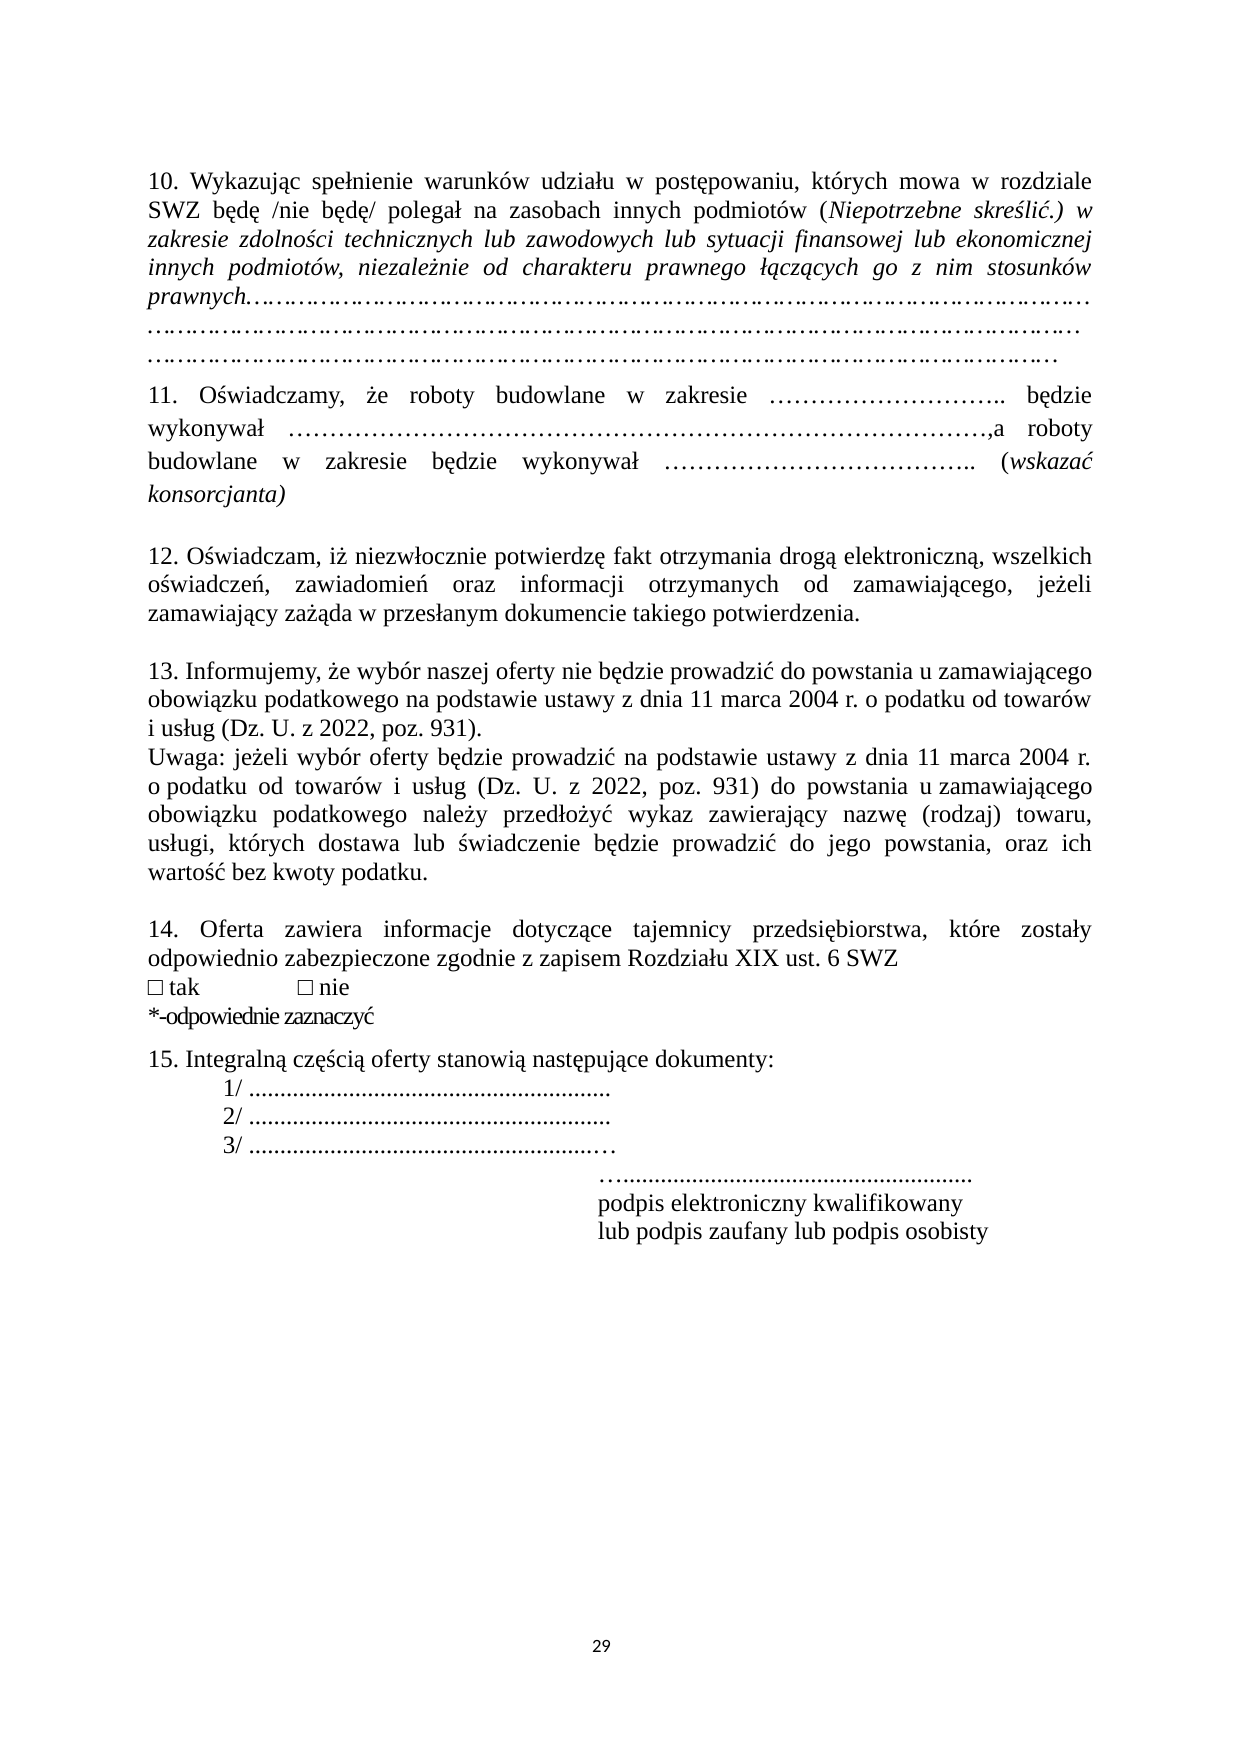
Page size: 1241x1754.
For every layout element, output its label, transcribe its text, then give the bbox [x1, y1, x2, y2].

text 11. Oświadczamy, że roboty budowlane w zakresie ……………………….. będzie wykonywał …………………………………………………………………………,a roboty budowlane w zakresie będzie wykonywał ……………………………….. (wskazać konsorcjanta) [148, 380, 1093, 508]
text 13. Informujemy, że wybór naszej oferty nie będzie prowadzić do powstania u zamawiającego obowiązku podatkowego na podstawie ustawy z dnia 11 marca 2004 r. o podatku od towarów i usług (Dz. U. z 2022, poz. 931). [148, 656, 1093, 742]
text 12. Oświadczam, iż niezwłocznie potwierdzę fakt otrzymania drogą elektroniczną, wszelkich oświadczeń, zawiadomień oraz informacji otrzymanych od zamawiającego, jeżeli zamawiający zażąda w przesłanym dokumencie takiego potwierdzenia. [148, 541, 1093, 627]
text …........................................................ podpis elektroniczny kwalifikowany lub podpis zaufany lub podpis osobisty [148, 1159, 1093, 1245]
text □ tak □ nie [148, 972, 1093, 1001]
text 14. Oferta zawiera informacje dotyczące tajemnicy przedsiębiorstwa, które zostały odpowiednio zabezpieczone zgodnie z zapisem Rozdziału XIX ust. 6 SWZ [148, 914, 1093, 972]
text 1/ .......................................................... [148, 1073, 1093, 1101]
text 15. Integralną częścią oferty stanowią następujące dokumenty: [148, 1044, 1093, 1073]
text 3/ .......................................................… [148, 1130, 1093, 1159]
text 2/ .......................................................... [148, 1101, 1093, 1130]
text 10. Wykazując spełnienie warunków udziału w postępowaniu, których mowa w rozdziale SWZ będę /nie będę/ polegał na zasobach innych podmiotów (Niepotrzebne skreślić.) w zakresie zdolności technicznych lub zawodowych lub sytuacji finansowej lub ekonomicznej innych podmiotów, niezależnie od charakteru prawnego łączących go z nim stosunków prawnych………………………………………………………………………………………………………………………………………………………………………………………………………………………………………………………………………………………………………………………………… [148, 166, 1093, 367]
text Uwaga: jeżeli wybór oferty będzie prowadzić na podstawie ustawy z dnia 11 marca 2004 r. o podatku od towarów i usług (Dz. U. z 2022, poz. 931) do powstania u zamawiającego obowiązku podatkowego należy przedłożyć wykaz zawierający nazwę (rodzaj) towaru, usługi, których dostawa lub świadczenie będzie prowadzić do jego powstania, oraz ich wartość bez kwoty podatku. [148, 742, 1093, 886]
text *-odpowiednie zaznaczyć [148, 1001, 1093, 1029]
